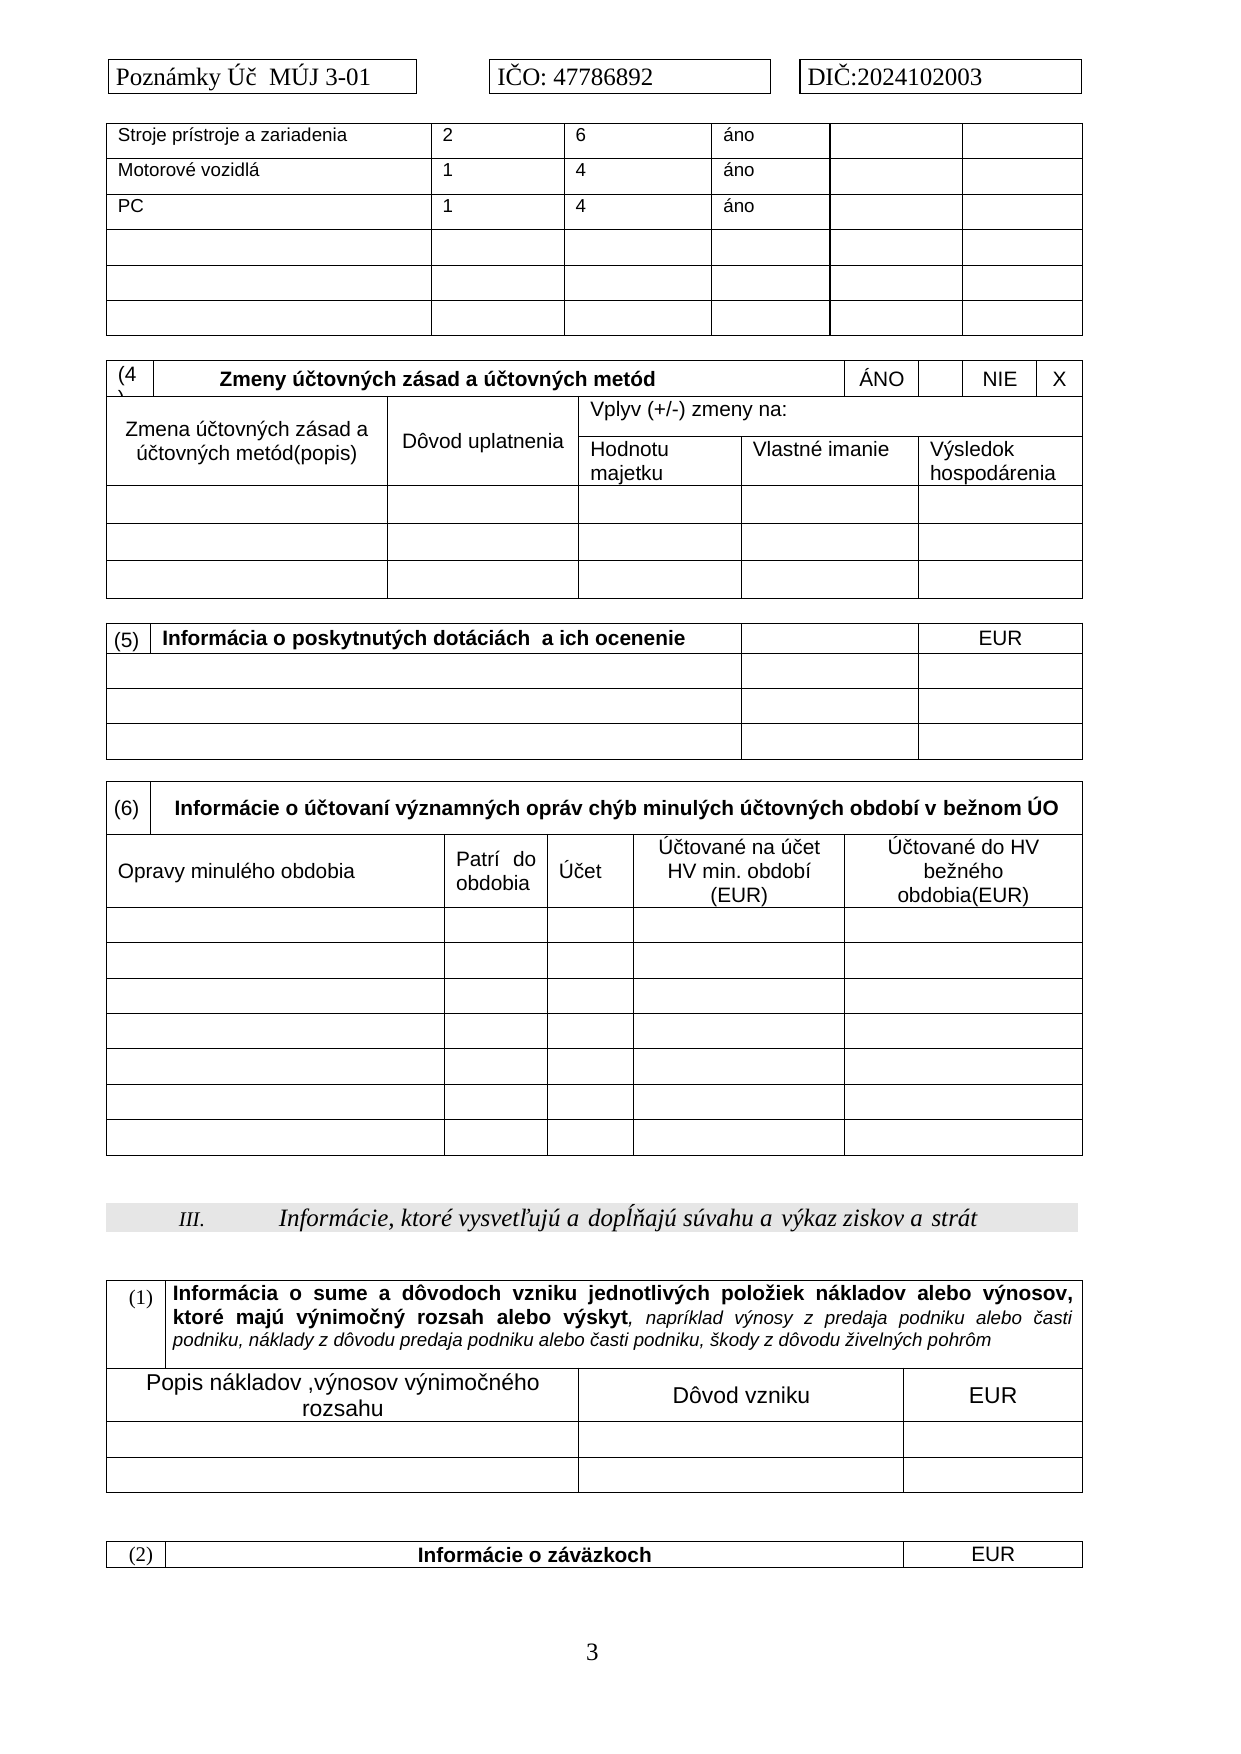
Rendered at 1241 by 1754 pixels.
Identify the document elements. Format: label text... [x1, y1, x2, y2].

table_cell áno [712, 159, 829, 194]
table_header [107, 1542, 165, 1567]
table_cell [831, 266, 962, 300]
table_cell [432, 266, 564, 300]
table_header EUR [904, 1542, 1082, 1567]
table_cell 2 [432, 124, 564, 158]
table_cell [445, 1049, 547, 1084]
table_cell [565, 266, 711, 300]
table_cell Účtované do HV bežného obdobia(EUR) [845, 835, 1082, 907]
table_header Informácie o účtovaní významných opráv chýb minulých účtovných období v bežnom ÚO [151, 782, 1082, 834]
table_cell Dôvod uplatnenia [388, 397, 578, 485]
table_cell [712, 301, 829, 335]
table_cell [445, 1120, 547, 1154]
table_cell [107, 486, 387, 523]
table_cell [445, 1085, 547, 1119]
table_cell [548, 1120, 633, 1154]
table_header ÁNO [845, 361, 918, 396]
table_cell [388, 561, 578, 598]
table_cell [845, 908, 1082, 942]
table_header [919, 361, 962, 396]
table_cell [845, 943, 1082, 977]
table_cell [548, 979, 633, 1013]
table_cell [579, 486, 741, 523]
table_cell [579, 1458, 903, 1492]
table_cell [432, 301, 564, 335]
table_cell [548, 1049, 633, 1084]
table_cell PC [107, 195, 431, 229]
table_cell [388, 524, 578, 560]
table_cell [107, 524, 387, 560]
table_cell [742, 561, 918, 598]
table_cell [107, 1049, 444, 1084]
table_cell [831, 301, 962, 335]
table_header Informácie o záväzkoch [166, 1542, 903, 1567]
table_cell áno [712, 124, 829, 158]
table_cell [107, 1422, 578, 1457]
table_cell Vlastné imanie [742, 437, 918, 485]
table_cell Dôvod vzniku [579, 1369, 903, 1421]
table_header Informácia o poskytnutých dotáciách a ich ocenenie [151, 624, 741, 652]
table_cell [963, 195, 1082, 229]
table_cell [579, 524, 741, 560]
table_cell [548, 943, 633, 977]
table_cell [107, 654, 741, 688]
table_cell Zmena účtovných zásad a účtovných metód(popis) [107, 397, 387, 485]
table_cell Vplyv (+/-) zmeny na: [579, 397, 1082, 436]
table_cell [445, 979, 547, 1013]
table_cell Účtované na účet HV min. období (EUR) [634, 835, 844, 907]
table_cell áno [712, 195, 829, 229]
table_cell [831, 159, 962, 194]
table_cell [634, 908, 844, 942]
table_cell [579, 561, 741, 598]
table_cell 6 [565, 124, 711, 158]
table_cell Opravy minulého obdobia [107, 835, 444, 907]
list Informácie, ktoré vysvetľujú a dopĺňajú súvahu a výkaz ziskov a strát [106, 1203, 1078, 1232]
table_cell [634, 1014, 844, 1048]
table_cell [107, 1085, 444, 1119]
table_cell [963, 301, 1082, 335]
table_header [107, 624, 150, 652]
table_cell [831, 195, 962, 229]
table_header Informácia o sume a dôvodoch vzniku jednotlivých položiek nákladov alebo výnosov, ktoré majú výnimočný rozsah alebo výskyt, napríklad výnosy z predaja podniku alebo časti podniku, náklady z dôvodu predaja podniku alebo časti podniku, škody z dôvodu živelných pohrôm [166, 1281, 1082, 1367]
table_cell [919, 689, 1082, 723]
table_cell [963, 159, 1082, 194]
table_cell [107, 561, 387, 598]
table_cell [107, 266, 431, 300]
table_cell Patrí do obdobia [445, 835, 547, 907]
table_cell [904, 1458, 1082, 1492]
table_cell [107, 1120, 444, 1154]
table_cell [742, 486, 918, 523]
table_cell [845, 1049, 1082, 1084]
table_cell [548, 1014, 633, 1048]
table_cell [919, 524, 1082, 560]
table_cell [634, 1049, 844, 1084]
table_cell 4 [565, 159, 711, 194]
table_cell [445, 943, 547, 977]
table_cell [963, 124, 1082, 158]
table_cell Popis nákladov ,výnosov výnimočného rozsahu [107, 1369, 578, 1421]
table_cell [712, 230, 829, 264]
table_cell [107, 1014, 444, 1048]
table_header [107, 1281, 165, 1367]
table_cell EUR [904, 1369, 1082, 1421]
table_header X [1037, 361, 1082, 396]
table_cell [107, 979, 444, 1013]
table_header EUR [919, 624, 1082, 652]
table_cell [919, 654, 1082, 688]
table_cell [548, 908, 633, 942]
table_cell [634, 979, 844, 1013]
table_cell 4 [565, 195, 711, 229]
table_cell [742, 724, 918, 759]
table_cell Výsledok hospodárenia [919, 437, 1082, 485]
table_cell [963, 230, 1082, 264]
table_cell [845, 979, 1082, 1013]
table_cell [831, 230, 962, 264]
table_cell Účet [548, 835, 633, 907]
table_cell [107, 230, 431, 264]
table_header NIE [963, 361, 1036, 396]
table_header Zmeny účtovných zásad a účtovných metód [154, 361, 844, 396]
table_cell [919, 486, 1082, 523]
table_cell [107, 689, 741, 723]
table_cell [548, 1085, 633, 1119]
table_cell [107, 943, 444, 977]
table_cell [565, 230, 711, 264]
table_header [107, 361, 153, 396]
table_header [742, 624, 918, 652]
table_cell [742, 524, 918, 560]
table_cell [107, 908, 444, 942]
table_cell [107, 724, 741, 759]
table_cell [634, 1120, 844, 1154]
table_cell [432, 230, 564, 264]
table_cell [107, 301, 431, 335]
table_cell 1 [432, 195, 564, 229]
table_cell [845, 1014, 1082, 1048]
table_header [107, 782, 150, 834]
table_cell [963, 266, 1082, 300]
table_cell [919, 561, 1082, 598]
table_cell [565, 301, 711, 335]
table_cell Motorové vozidlá [107, 159, 431, 194]
table_cell [579, 1422, 903, 1457]
table_cell [831, 124, 962, 158]
table_cell [445, 1014, 547, 1048]
table_cell [742, 654, 918, 688]
table_cell 1 [432, 159, 564, 194]
table_cell [634, 1085, 844, 1119]
table_cell [742, 689, 918, 723]
table_cell [919, 724, 1082, 759]
table_cell [445, 908, 547, 942]
table_cell [845, 1120, 1082, 1154]
table_cell [904, 1422, 1082, 1457]
table_cell Hodnotu majetku [579, 437, 741, 485]
table_cell [388, 486, 578, 523]
table_cell [845, 1085, 1082, 1119]
table_cell Stroje prístroje a zariadenia [107, 124, 431, 158]
table_cell [107, 1458, 578, 1492]
table_cell [712, 266, 829, 300]
table_cell [634, 943, 844, 977]
